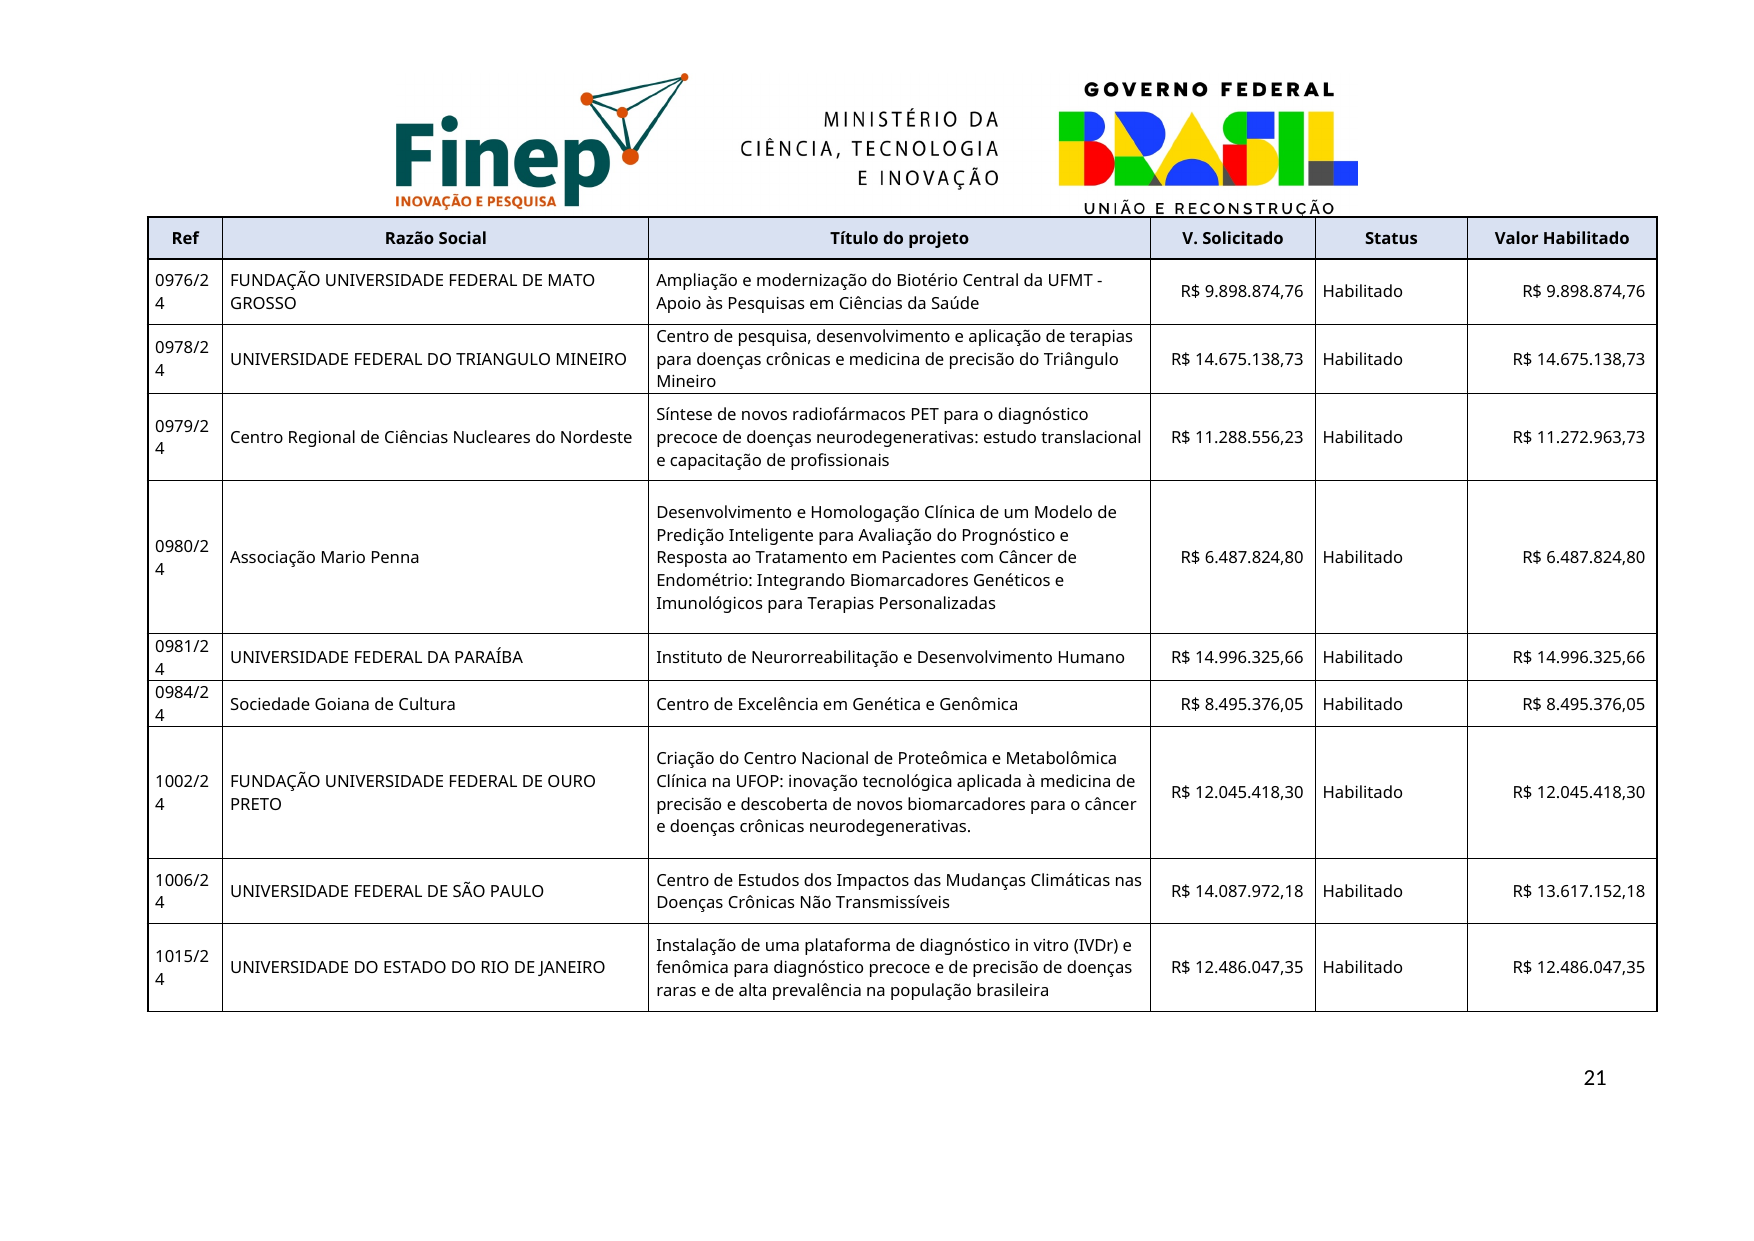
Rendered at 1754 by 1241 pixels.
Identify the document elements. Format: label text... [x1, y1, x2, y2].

table_cell R$ 14.675.138,73 [1151, 325, 1315, 393]
table_cell Habilitado [1316, 260, 1467, 323]
table_cell UNIVERSIDADE FEDERAL DE SÃO PAULO [223, 859, 648, 923]
table_cell 0979/24 [149, 394, 222, 480]
table_cell UNIVERSIDADE DO ESTADO DO RIO DE JANEIRO [223, 924, 648, 1011]
table_cell Associação Mario Penna [223, 481, 648, 633]
table_header V. Solicitado [1151, 218, 1315, 258]
table_cell Síntese de novos radiofármacos PET para o diagnóstico precoce de doenças neurodegenerativas: estudo translacional e capacitação de profissionais [649, 394, 1150, 480]
table_cell Centro Regional de Ciências Nucleares do Nordeste [223, 394, 648, 480]
table_cell R$ 9.898.874,76 [1151, 260, 1315, 323]
table_cell 0984/24 [149, 681, 222, 726]
table_cell Instalação de uma plataforma de diagnóstico in vitro (IVDr) e fenômica para diagnóstico precoce e de precisão de doenças raras e de alta prevalência na população brasileira [649, 924, 1150, 1011]
table_cell Ampliação e modernização do Biotério Central da UFMT - Apoio às Pesquisas em Ciências da Saúde [649, 260, 1150, 323]
table_header Valor Habilitado [1468, 218, 1656, 258]
table_cell 0976/24 [149, 260, 222, 323]
table_cell 0980/24 [149, 481, 222, 633]
table_cell R$ 14.087.972,18 [1151, 859, 1315, 923]
table_cell R$ 8.495.376,05 [1151, 681, 1315, 726]
table_cell R$ 8.495.376,05 [1468, 681, 1656, 726]
table_cell R$ 11.288.556,23 [1151, 394, 1315, 480]
table_cell UNIVERSIDADE FEDERAL DO TRIANGULO MINEIRO [223, 325, 648, 393]
table_cell UNIVERSIDADE FEDERAL DA PARAÍBA [223, 634, 648, 680]
table_cell R$ 14.996.325,66 [1468, 634, 1656, 680]
table_cell Habilitado [1316, 394, 1467, 480]
table_cell R$ 6.487.824,80 [1151, 481, 1315, 633]
table_cell 0978/24 [149, 325, 222, 393]
table_cell Habilitado [1316, 681, 1467, 726]
table_cell R$ 12.486.047,35 [1151, 924, 1315, 1011]
table_cell Habilitado [1316, 325, 1467, 393]
table_cell R$ 13.617.152,18 [1468, 859, 1656, 923]
table_cell Desenvolvimento e Homologação Clínica de um Modelo de Predição Inteligente para Avaliação do Prognóstico e Resposta ao Tratamento em Pacientes com Câncer de Endométrio: Integrando Biomarcadores Genéticos e Imunológicos para Terapias Personalizadas [649, 481, 1150, 633]
table_cell 1002/24 [149, 727, 222, 857]
table_cell Sociedade Goiana de Cultura [223, 681, 648, 726]
table_cell R$ 14.675.138,73 [1468, 325, 1656, 393]
table_cell 1015/24 [149, 924, 222, 1011]
table_header Razão Social [223, 218, 648, 258]
table_cell FUNDAÇÃO UNIVERSIDADE FEDERAL DE MATO GROSSO [223, 260, 648, 323]
table_cell Centro de Excelência em Genética e Genômica [649, 681, 1150, 726]
table_cell R$ 11.272.963,73 [1468, 394, 1656, 480]
table_cell Instituto de Neurorreabilitação e Desenvolvimento Humano [649, 634, 1150, 680]
table_cell R$ 14.996.325,66 [1151, 634, 1315, 680]
table_cell R$ 12.045.418,30 [1468, 727, 1656, 857]
table_header Título do projeto [649, 218, 1150, 258]
table_cell Habilitado [1316, 634, 1467, 680]
table_cell FUNDAÇÃO UNIVERSIDADE FEDERAL DE OURO PRETO [223, 727, 648, 857]
table_cell Habilitado [1316, 859, 1467, 923]
table_header Ref [149, 218, 222, 258]
table_header Status [1316, 218, 1467, 258]
table_cell Habilitado [1316, 727, 1467, 857]
table_cell R$ 12.486.047,35 [1468, 924, 1656, 1011]
table_cell R$ 6.487.824,80 [1468, 481, 1656, 633]
table_cell Habilitado [1316, 481, 1467, 633]
table_cell R$ 9.898.874,76 [1468, 260, 1656, 323]
table_cell Habilitado [1316, 924, 1467, 1011]
table_cell 1006/24 [149, 859, 222, 923]
table_cell Centro de pesquisa, desenvolvimento e aplicação de terapias para doenças crônicas e medicina de precisão do Triângulo Mineiro [649, 325, 1150, 393]
table_cell Centro de Estudos dos Impactos das Mudanças Climáticas nas Doenças Crônicas Não Transmissíveis [649, 859, 1150, 923]
table_cell Criação do Centro Nacional de Proteômica e Metabolômica Clínica na UFOP: inovação tecnológica aplicada à medicina de precisão e descoberta de novos biomarcadores para o câncer e doenças crônicas neurodegenerativas. [649, 727, 1150, 857]
table_cell 0981/24 [149, 634, 222, 680]
table_cell R$ 12.045.418,30 [1151, 727, 1315, 857]
